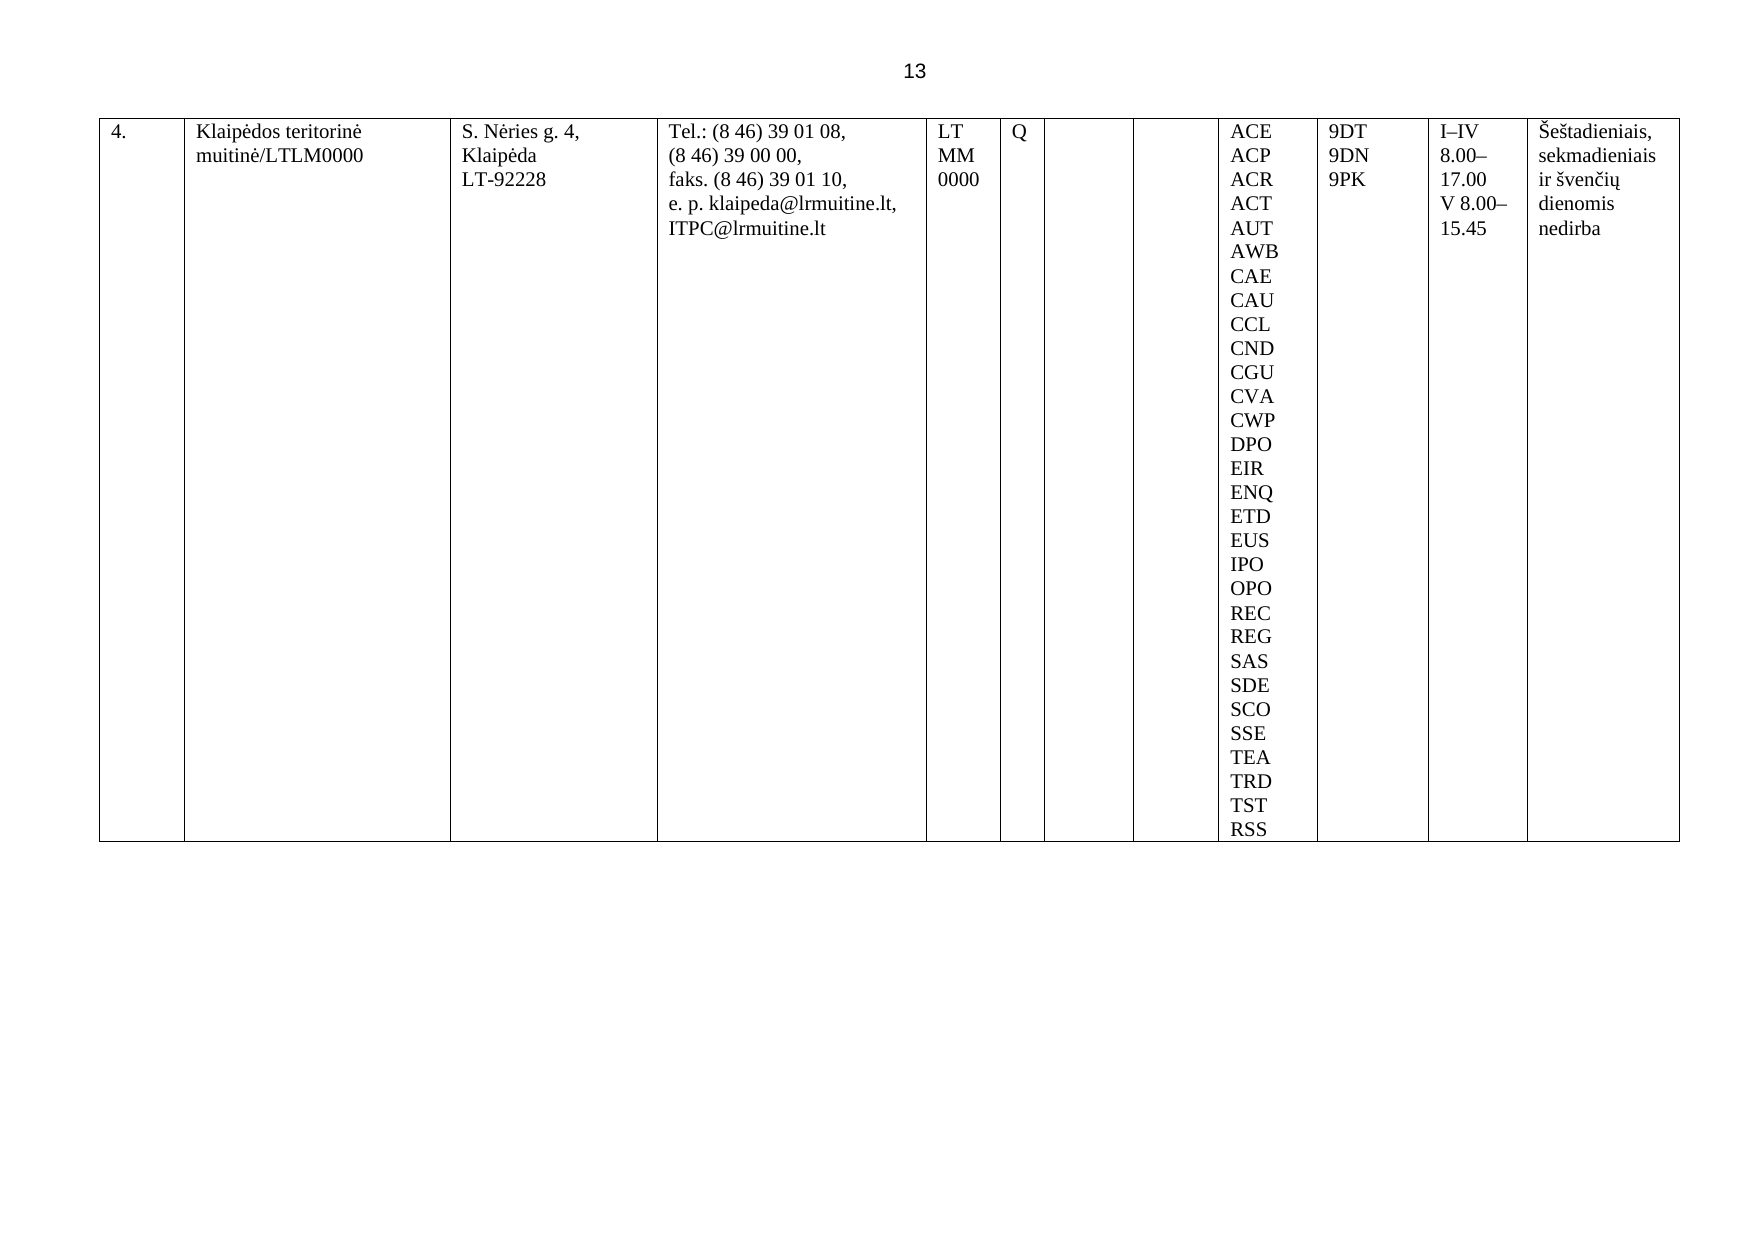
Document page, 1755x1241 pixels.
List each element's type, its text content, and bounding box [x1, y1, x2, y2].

table_cell LT MM 0000 [927, 119, 1000, 841]
table_cell S. Nėries g. 4, Klaipėda LT-92228 [451, 119, 657, 841]
table_cell 9DT 9DN 9PK [1318, 119, 1428, 841]
table_cell 4. [100, 119, 184, 841]
table_cell [1134, 119, 1218, 841]
table_cell Q [1001, 119, 1044, 841]
table_cell Tel.: (8 46) 39 01 08, (8 46) 39 00 00, faks. (8 46) 39 01 10, e. p. klaipeda@lrmuitine.lt, ITPC@lrmuitine.lt [658, 119, 926, 841]
table_cell [1045, 119, 1133, 841]
table_cell Šeštadieniais, sekmadieniais ir švenčių dienomis nedirba [1528, 119, 1679, 841]
table_cell ACE ACP ACR ACT AUT AWB CAE CAU CCL CND CGU CVA CWP DPO EIR ENQ ETD EUS IPO OPO REC REG SAS SDE SCO SSE TEA TRD TST RSS [1219, 119, 1317, 841]
table_cell I–IV 8.00–17.00 V 8.00–15.45 [1429, 119, 1527, 841]
table_cell Klaipėdos teritorinė muitinė/LTLM0000 [185, 119, 450, 841]
